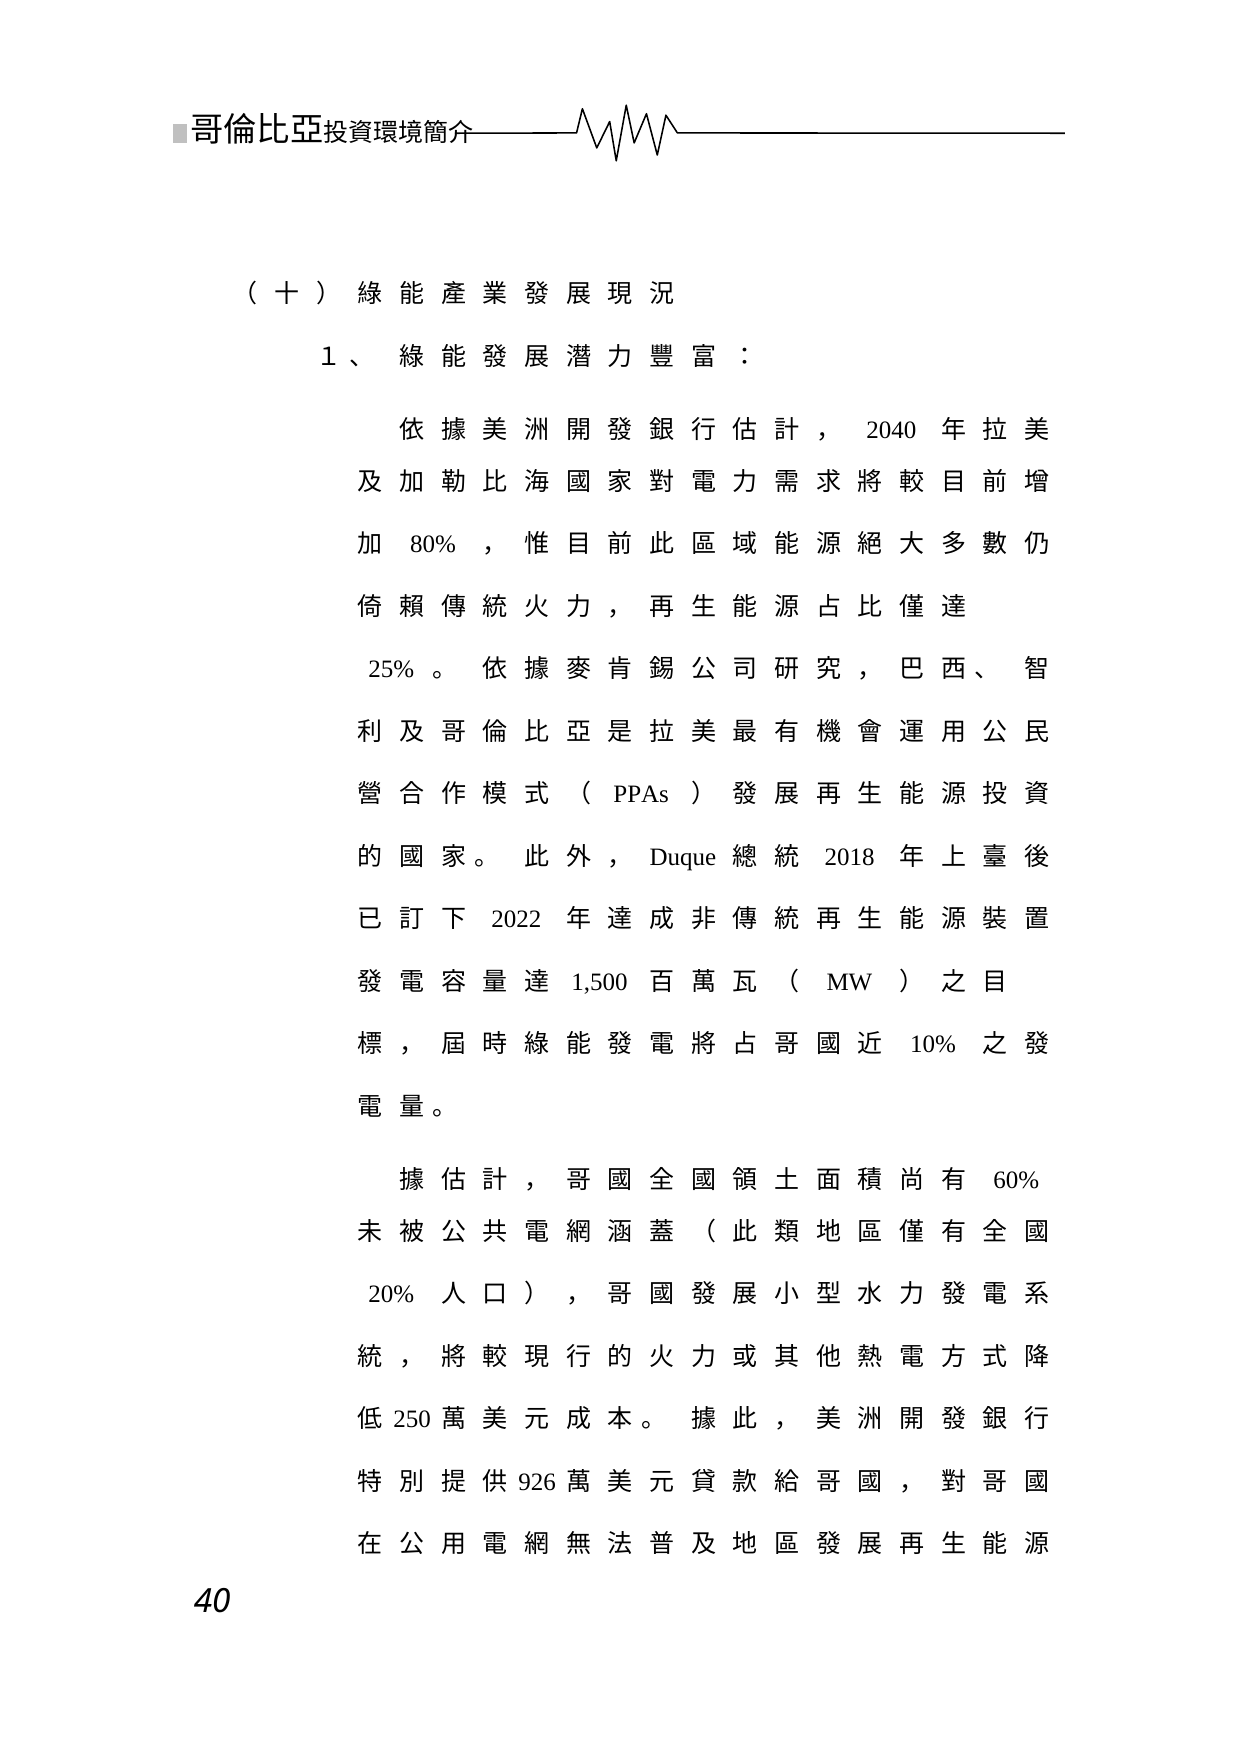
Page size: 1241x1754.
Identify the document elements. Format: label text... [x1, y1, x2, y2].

text 依據美洲開發銀行估計，2040年拉美及加勒比海國家對電力需求將較目前增加80%，惟目前此區域能源絕大多數仍倚賴傳統火力，再生能源占比僅達25%。依據麥肯錫公司研究，巴西、智利及哥倫比亞是拉美最有機會運用公民營合作模式（PPAs）發展再生能源投資的國家。此外，Duque總統2018年上臺後已訂下2022年達成非傳統再生能源裝置發電容量達1,500百萬瓦（MW）之目標，屆時綠能發電將占哥國近10%之發電量。 [330, 375, 1058, 1125]
text （十）綠能產業發展現況 [207, 250, 1058, 313]
text 據估計，哥國全國領土面積尚有60%未被公共電網涵蓋（此類地區僅有全國20%人口），哥國發展小型水力發電系統，將較現行的火力或其他熱電方式降低250萬美元成本。據此，美洲開發銀行特別提供926萬美元貸款給哥國，對哥國在公用電網無法普及地區發展再生能源 [330, 1125, 1058, 1563]
text １、綠能發展潛力豐富： [281, 313, 1058, 375]
